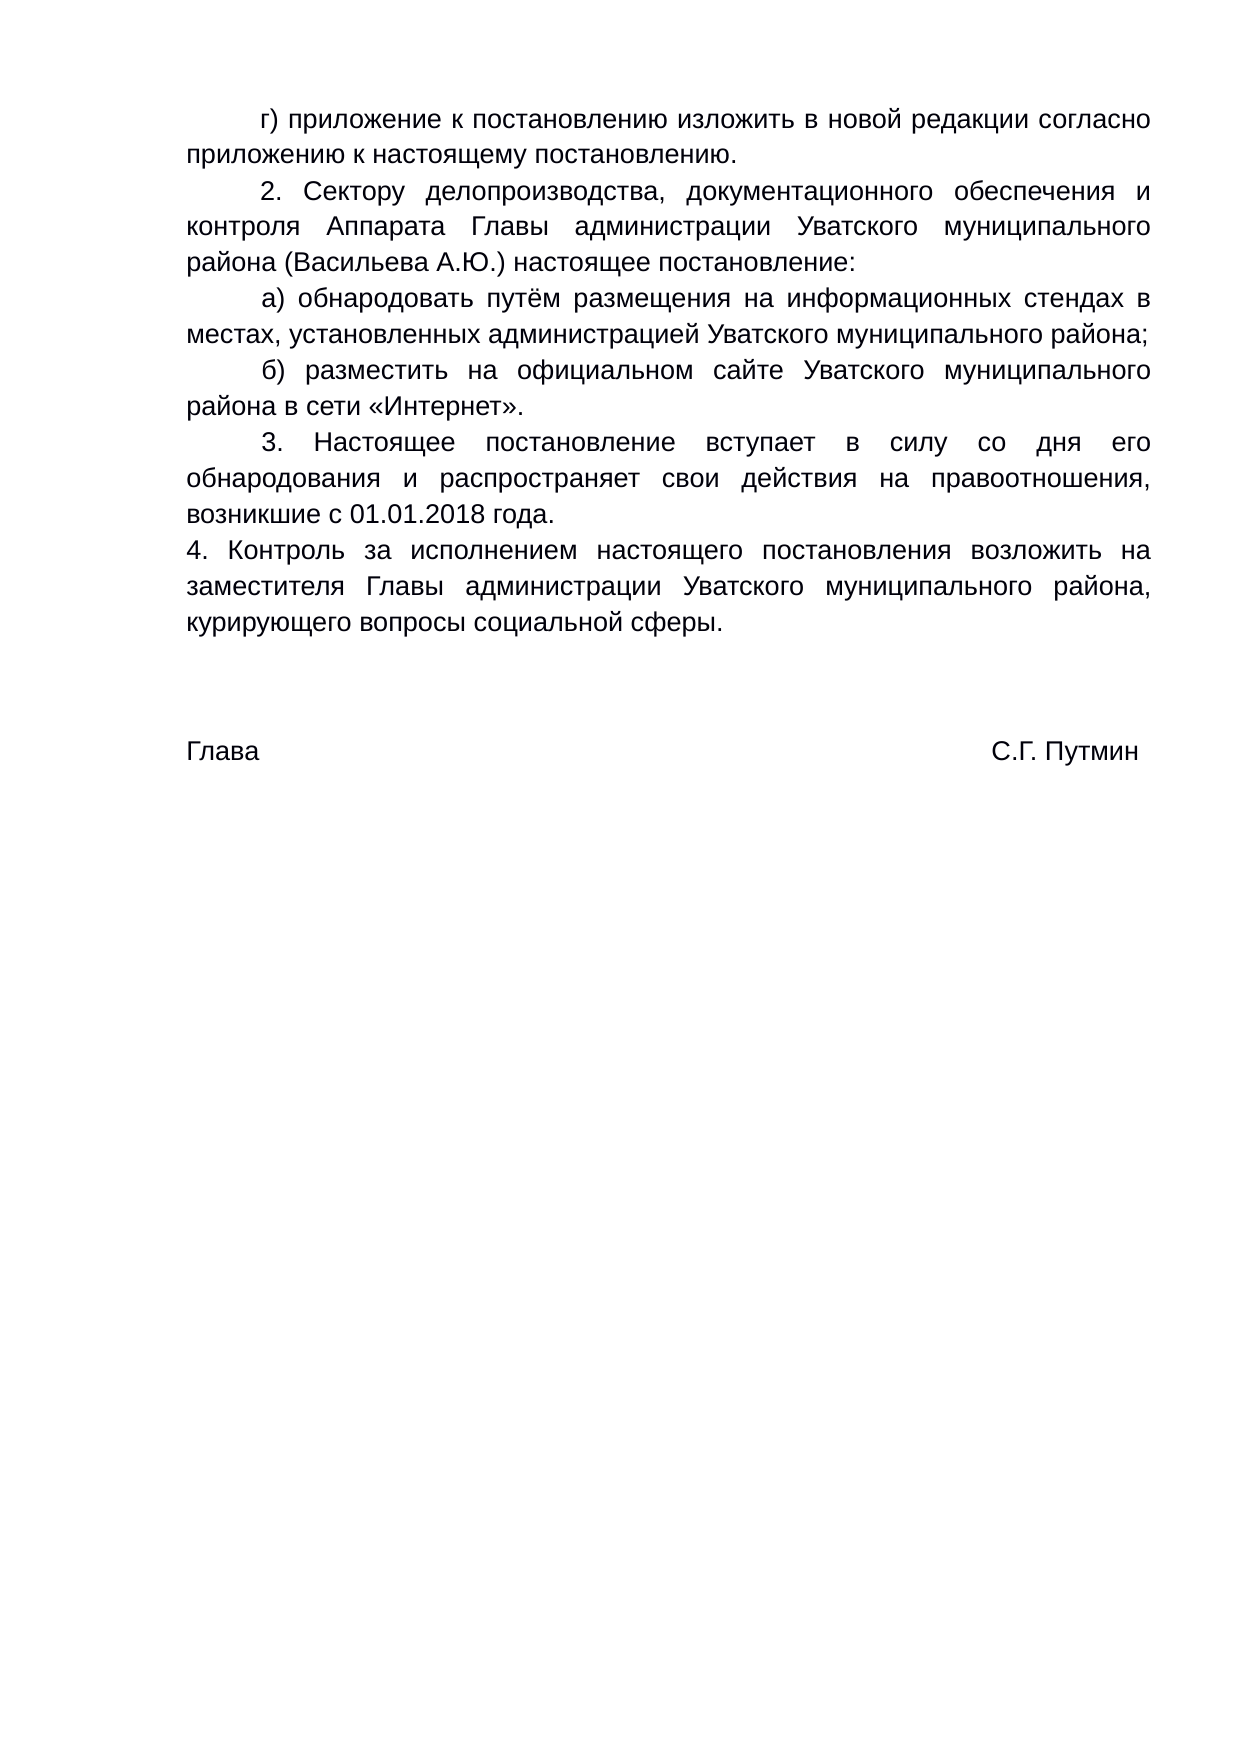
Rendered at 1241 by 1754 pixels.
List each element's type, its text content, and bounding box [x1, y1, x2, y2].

text 3. Настоящее постановление вступает в силу со дня его обнародования и распространяет свои действия на правоотношения, возникшие с 01.01.2018 года. [186, 426, 1152, 529]
text Глава С.Г. Путмин [186, 735, 1152, 767]
text а) обнародовать путём размещения на информационных стендах в местах, установленных администрацией Уватского муниципального района; [186, 282, 1152, 349]
text г) приложение к постановлению изложить в новой редакции согласно приложению к настоящему постановлению. [186, 103, 1152, 170]
text 4. Контроль за исполнением настоящего постановления возложить на заместителя Главы администрации Уватского муниципального района, курирующего вопросы социальной сферы. [186, 534, 1152, 637]
text 2. Сектору делопроизводства, документационного обеспечения и контроля Аппарата Главы администрации Уватского муниципального района (Васильева А.Ю.) настоящее постановление: [186, 174, 1152, 278]
text б) разместить на официальном сайте Уватского муниципального района в сети «Интернет». [186, 354, 1152, 421]
